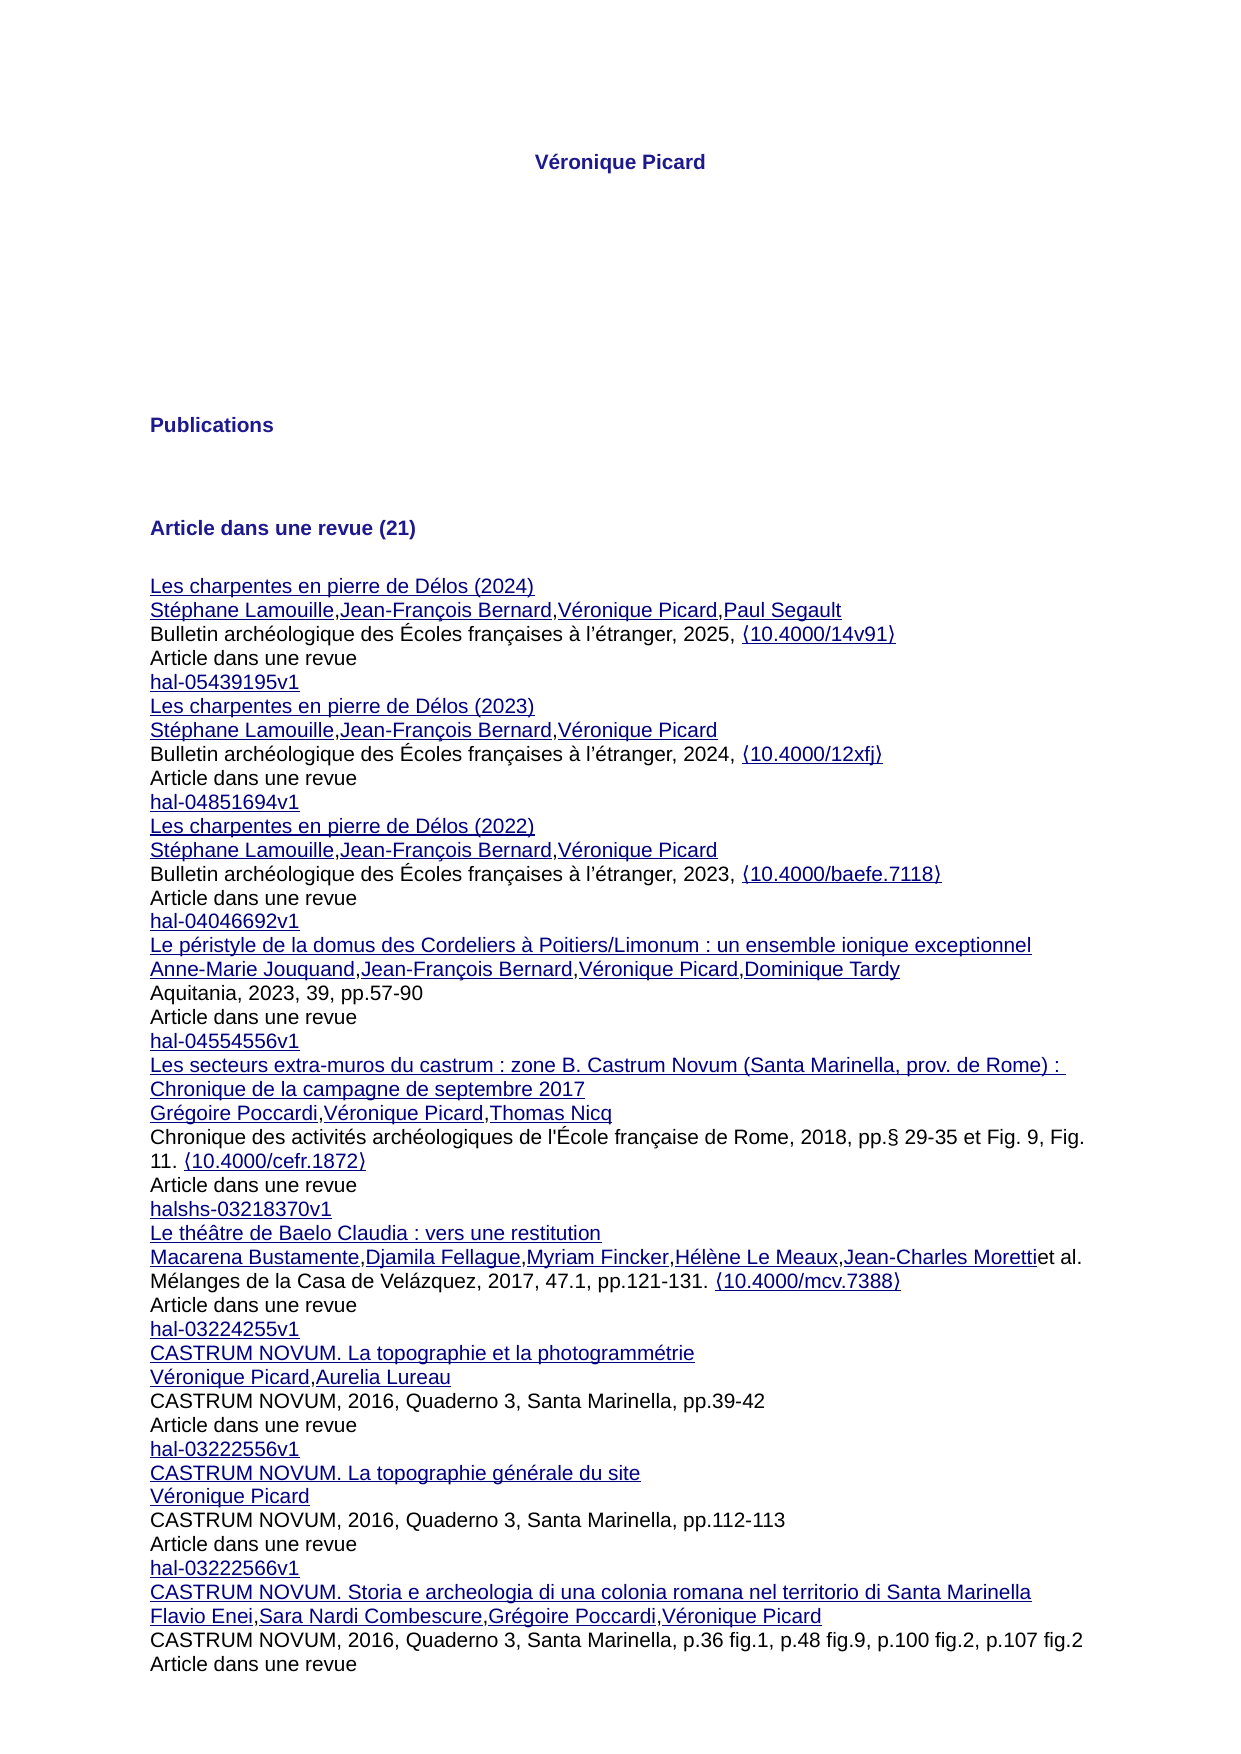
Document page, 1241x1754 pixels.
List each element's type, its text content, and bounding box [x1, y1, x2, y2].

subtitle Publications [150, 412, 1090, 436]
table_cell Le théâtre de Baelo Claudia : vers une restitution Macarena Bustamente,Djamila Fellague,Myriam Fincker,Hélène Le Meaux,Jean-Charles Morettiet al. Mélanges de la Casa de Velázquez, 2017, 47.1, pp.121-131. ⟨10.4000/mcv.7388⟩ Article dans une revue hal-03224255v1 [150, 1221, 1090, 1341]
table_cell Le péristyle de la domus des Cordeliers à Poitiers/Limonum : un ensemble ionique exceptionnel Anne-Marie Jouquand,Jean-François Bernard,Véronique Picard,Dominique Tardy Aquitania, 2023, 39, pp.57-90 Article dans une revue hal-04554556v1 [150, 933, 1090, 1053]
table_header Les charpentes en pierre de Délos (2024) Stéphane Lamouille,Jean-François Bernard,Véronique Picard,Paul Segault Bulletin archéologique des Écoles françaises à l’étranger, 2025, ⟨10.4000/14v91⟩ Article dans une revue hal-05439195v1 [150, 574, 1090, 694]
subtitle Article dans une revue (21) [150, 516, 1090, 539]
table_cell CASTRUM NOVUM. Storia e archeologia di una colonia romana nel territorio di Santa Marinella Flavio Enei,Sara Nardi Combescure,Grégoire Poccardi,Véronique Picard CASTRUM NOVUM, 2016, Quaderno 3, Santa Marinella, p.36 fig.1, p.48 fig.9, p.100 fig.2, p.107 fig.2 Article dans une revue [150, 1580, 1090, 1676]
table_cell Les charpentes en pierre de Délos (2022) Stéphane Lamouille,Jean-François Bernard,Véronique Picard Bulletin archéologique des Écoles françaises à l’étranger, 2023, ⟨10.4000/baefe.7118⟩ Article dans une revue hal-04046692v1 [150, 814, 1090, 933]
table_cell CASTRUM NOVUM. La topographie générale du site Véronique Picard CASTRUM NOVUM, 2016, Quaderno 3, Santa Marinella, pp.112-113 Article dans une revue hal-03222566v1 [150, 1460, 1090, 1580]
table_cell Les secteurs extra-muros du castrum : zone B. Castrum Novum (Santa Marinella, prov. de Rome) : Chronique de la campagne de septembre 2017 Grégoire Poccardi,Véronique Picard,Thomas Nicq Chronique des activités archéologiques de l'École française de Rome, 2018, pp.§ 29-35 et Fig. 9, Fig. 11. ⟨10.4000/cefr.1872⟩ Article dans une revue halshs-03218370v1 [150, 1053, 1090, 1221]
table_cell CASTRUM NOVUM. La topographie et la photogrammétrie Véronique Picard,Aurelia Lureau CASTRUM NOVUM, 2016, Quaderno 3, Santa Marinella, pp.39-42 Article dans une revue hal-03222556v1 [150, 1341, 1090, 1460]
subtitle Véronique Picard [150, 150, 1090, 174]
table_cell Les charpentes en pierre de Délos (2023) Stéphane Lamouille,Jean-François Bernard,Véronique Picard Bulletin archéologique des Écoles françaises à l’étranger, 2024, ⟨10.4000/12xfj⟩ Article dans une revue hal-04851694v1 [150, 694, 1090, 813]
